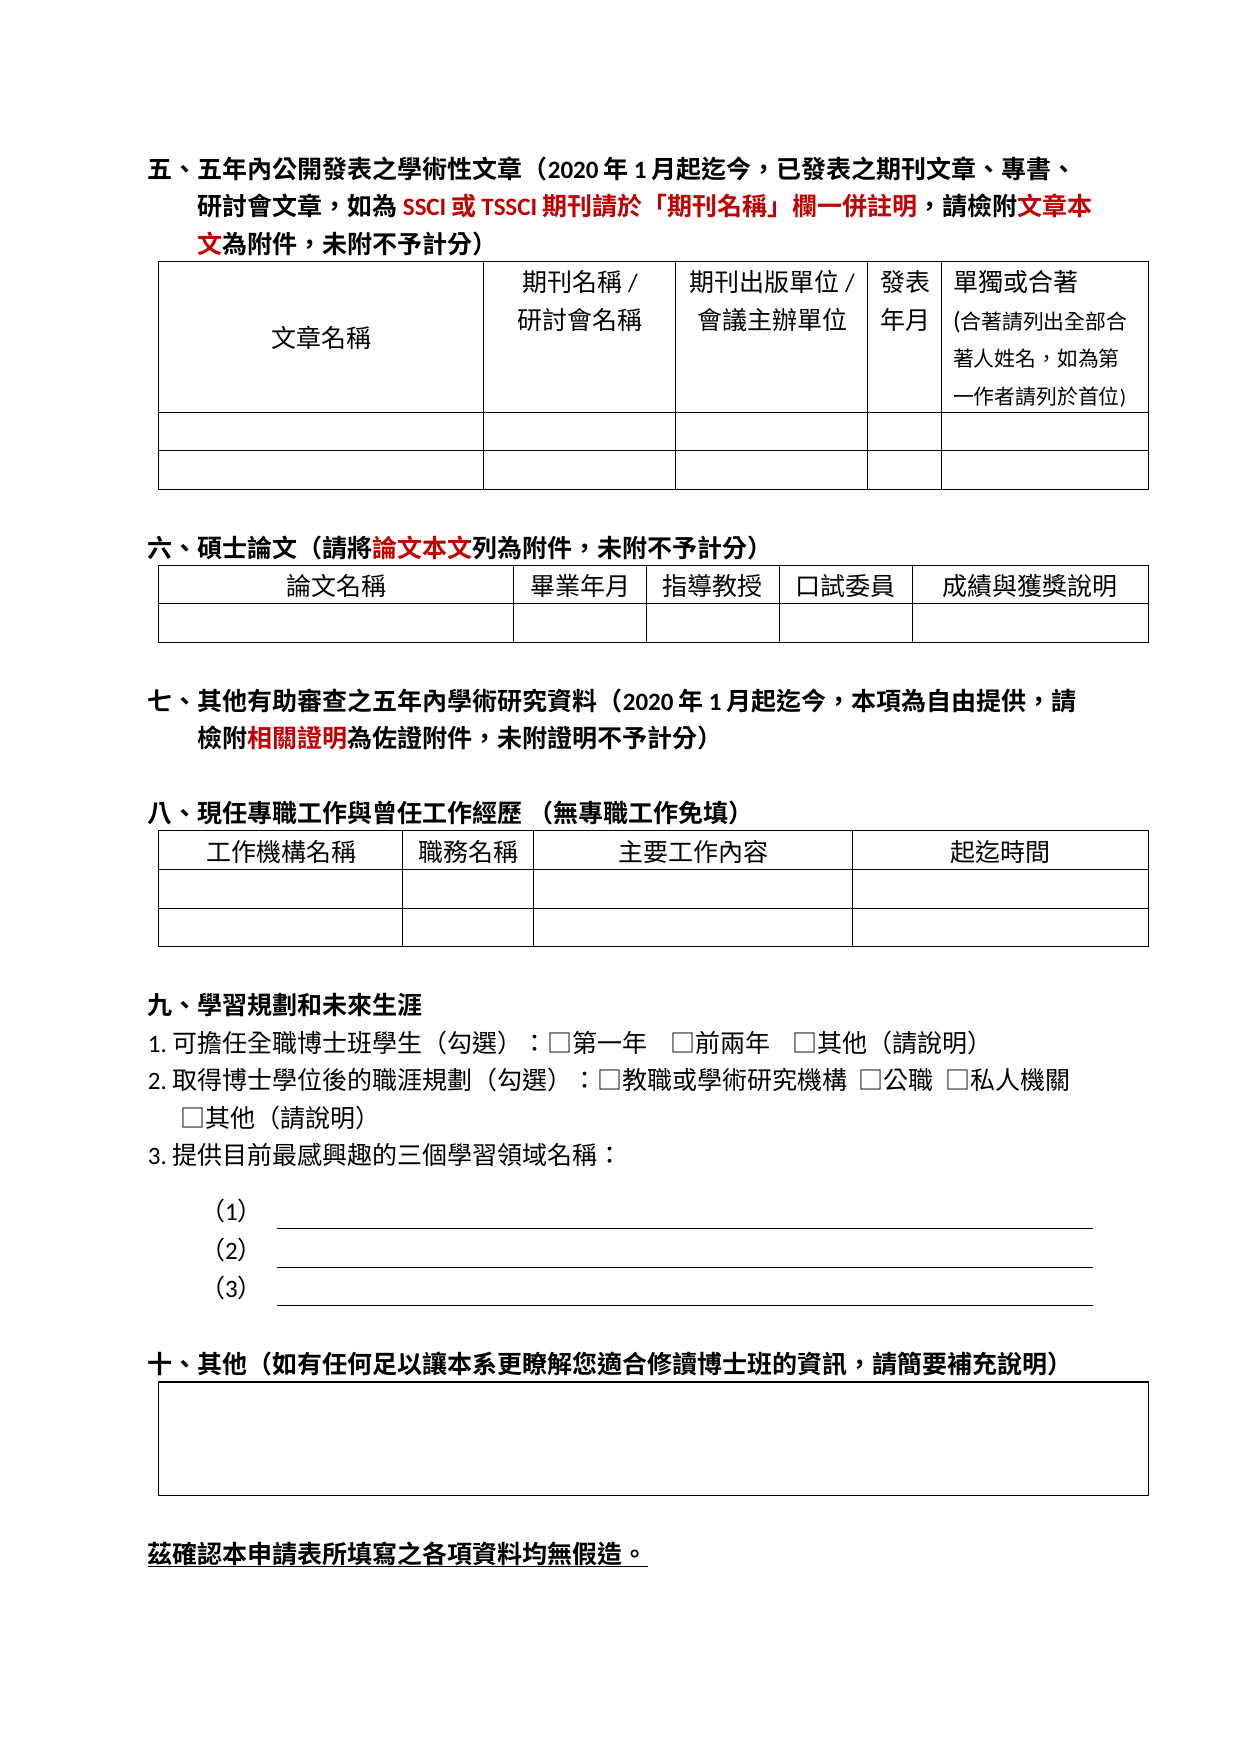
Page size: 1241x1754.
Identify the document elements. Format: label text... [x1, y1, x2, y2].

table_header 指導教授 [647, 566, 779, 603]
table_header 畢業年月 [514, 566, 646, 603]
table_cell [676, 413, 867, 450]
text 2. 取得博士學位後的職涯規劃（勾選）：□教職或學術研究機構 □公職 □私人機關 □其他（請說明） [148, 1059, 1092, 1134]
table_header 單獨或合著 (合著請列出全部合著人姓名，如為第一作者請列於首位) [942, 262, 1148, 412]
table_cell [780, 604, 912, 642]
table_header [159, 1383, 1148, 1495]
table_cell [514, 604, 646, 642]
table_header 工作機構名稱 [159, 831, 402, 869]
table_header 文章名稱 [159, 262, 483, 412]
table_cell （2） [189, 1228, 277, 1267]
table_cell [159, 909, 402, 946]
table_cell [484, 451, 675, 489]
text 八、現任專職工作與曾任工作經歷 （無專職工作免填） [148, 793, 1092, 830]
table_header 起迄時間 [853, 831, 1148, 869]
text 五、五年內公開發表之學術性文章（2020年1月起迄今，已發表之期刊文章、專書、研討會文章，如為SSCI或TSSCI期刊請於「期刊名稱」欄一併註明，請檢附文章本文為附件，未附不予計分） [148, 148, 1092, 261]
table_header 論文名稱 [159, 566, 513, 603]
text 十、其他（如有任何足以讓本系更瞭解您適合修讀博士班的資訊，請簡要補充說明） [148, 1344, 1092, 1381]
table_cell [159, 451, 483, 489]
table_header 發表年月 [868, 262, 941, 412]
table_header [277, 1191, 1092, 1228]
table_header 期刊出版單位 / 會議主辦單位 [676, 262, 867, 412]
table_cell [868, 451, 941, 489]
table_header 成績與獲獎說明 [913, 566, 1148, 603]
table_cell [534, 870, 852, 907]
table_cell [676, 451, 867, 489]
table_cell [159, 604, 513, 642]
text 1. 可擔任全職博士班學生（勾選）：□第一年 □前兩年 □其他（請說明） [148, 1022, 1092, 1059]
table_header （1） [189, 1191, 277, 1228]
table_cell （3） [189, 1267, 277, 1305]
table_cell [277, 1229, 1092, 1267]
table_cell [159, 413, 483, 450]
table_cell [853, 909, 1148, 946]
table_cell [853, 870, 1148, 907]
table_cell [403, 909, 533, 946]
table_cell [403, 870, 533, 907]
table_cell [277, 1268, 1092, 1305]
table_cell [159, 870, 402, 907]
table_cell [942, 413, 1148, 450]
table_header 口試委員 [780, 566, 912, 603]
table_cell [534, 909, 852, 946]
text 七、其他有助審查之五年內學術研究資料（2020年1月起迄今，本項為自由提供，請檢附相關證明為佐證附件，未附證明不予計分） [148, 680, 1092, 755]
table_cell [484, 413, 675, 450]
table_header 期刊名稱 / 研討會名稱 [484, 262, 675, 412]
table_header 主要工作內容 [534, 831, 852, 869]
table_cell [647, 604, 779, 642]
table_cell [942, 451, 1148, 489]
table_header 職務名稱 [403, 831, 533, 869]
text 3. 提供目前最感興趣的三個學習領域名稱： [148, 1134, 1092, 1172]
text 九、學習規劃和未來生涯 [148, 984, 1092, 1022]
text 六、碩士論文（請將論文本文列為附件，未附不予計分） [148, 527, 1092, 565]
table_cell [868, 413, 941, 450]
text 茲確認本申請表所填寫之各項資料均無假造。 [148, 1533, 1092, 1571]
table_cell [913, 604, 1148, 642]
